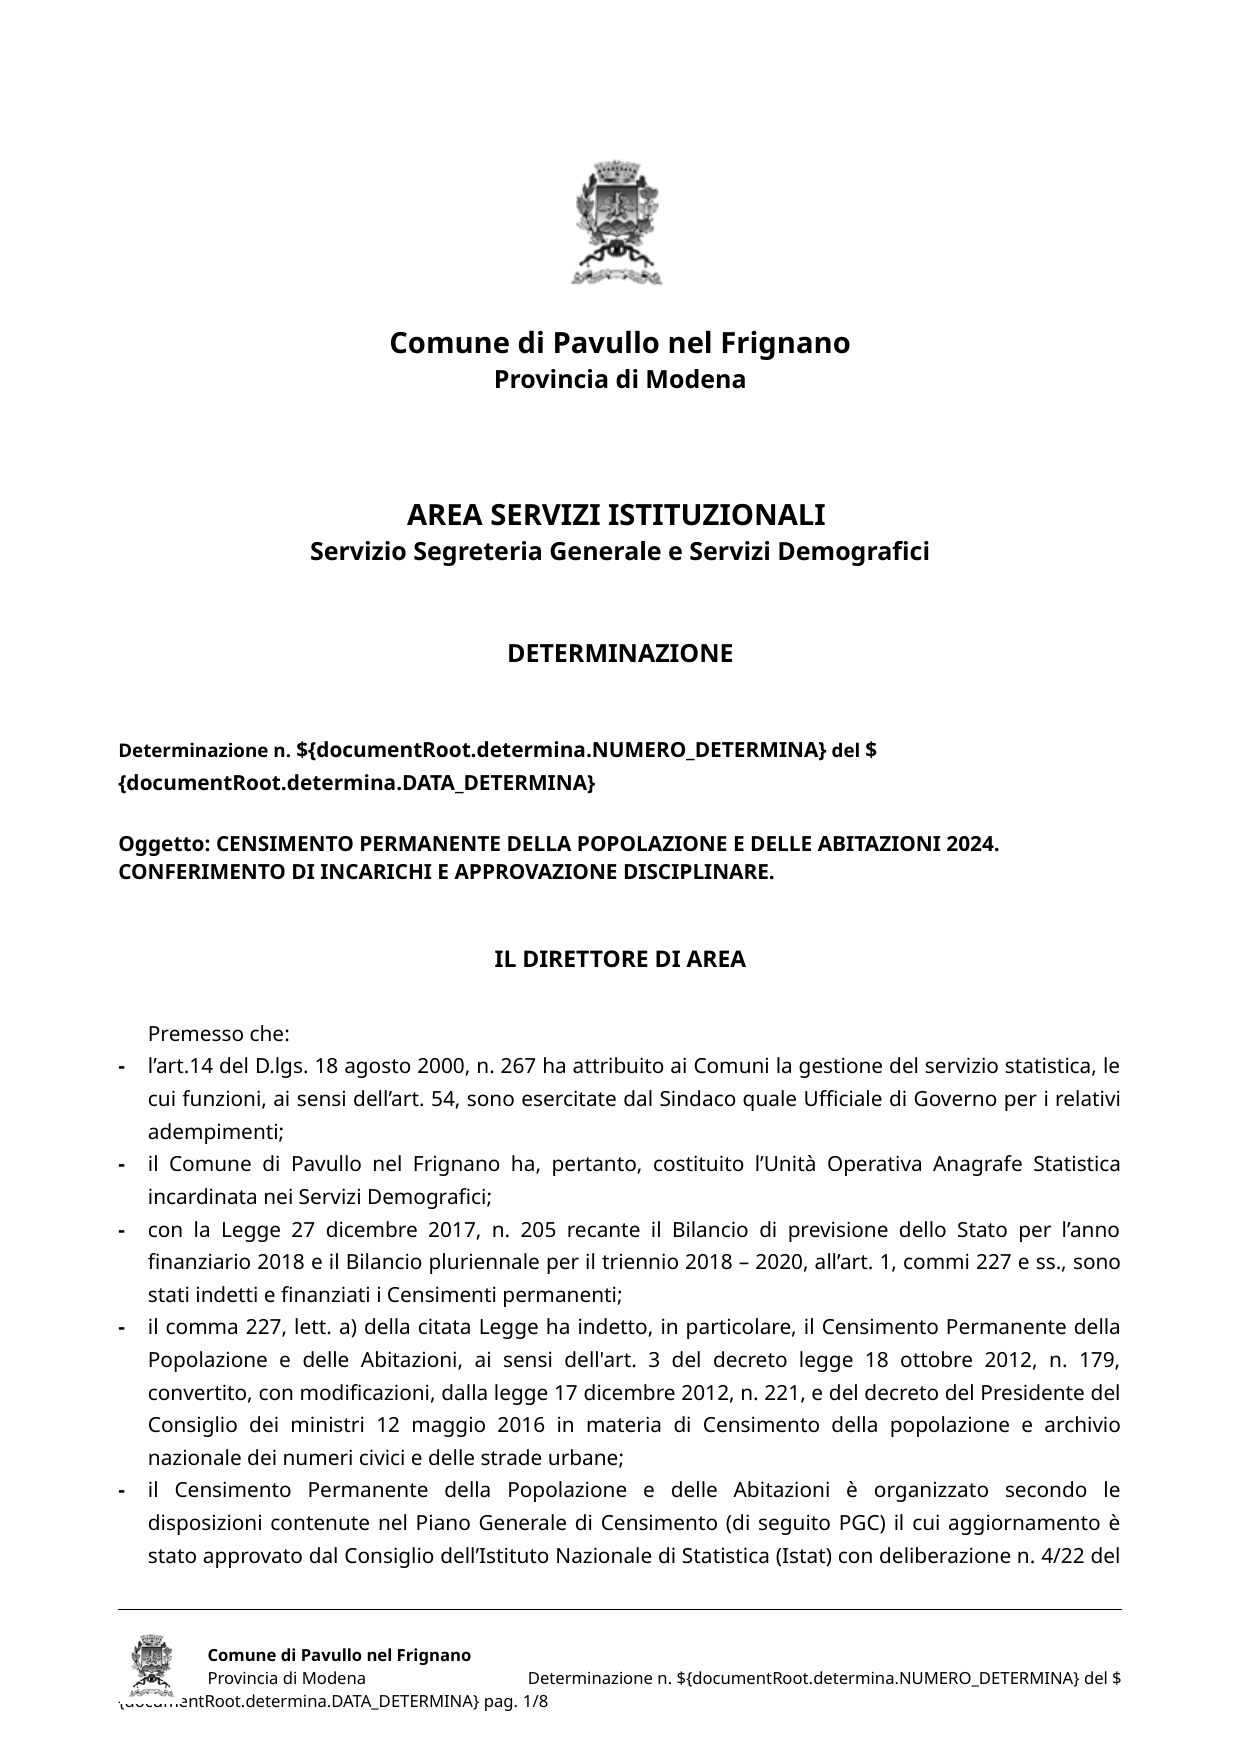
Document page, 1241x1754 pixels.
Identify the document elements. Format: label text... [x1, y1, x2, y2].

text DETERMINAZIONE [118, 636, 1122, 670]
picture [546, 152, 695, 289]
text Determinazione n. ${documentRoot.determina.NUMERO_DETERMINA} del ${documentRoot.determina.DATA_DETERMINA} [118, 735, 1122, 796]
list l’art.14 del D.lgs. 18 agosto 2000, n. 267 ha attribuito ai Comuni la gestione del servizio statistica, le cui funzioni, ai sensi dell’art. 54, sono esercitate dal Sindaco quale Ufficiale di Governo per i relativi adempimenti; [118, 1052, 1122, 1145]
list il Comune di Pavullo nel Frignano ha, pertanto, costituito l’Unità Operativa Anagrafe Statistica incardinata nei Servizi Demografici; [118, 1149, 1122, 1211]
list il Censimento Permanente della Popolazione e delle Abitazioni è organizzato secondo le disposizioni contenute nel Piano Generale di Censimento (di seguito PGC) il cui aggiornamento è stato approvato dal Consiglio dell’Istituto Nazionale di Statistica (Istat) con deliberazione n. 4/22 del [118, 1476, 1122, 1569]
picture [120, 1631, 183, 1704]
text IL DIRETTORE DI AREA [118, 943, 1122, 974]
text Oggetto: CENSIMENTO PERMANENTE DELLA POPOLAZIONE E DELLE ABITAZIONI 2024. CONFERIMENTO DI INCARICHI E APPROVAZIONE DISCIPLINARE. [118, 829, 1122, 886]
list con la Legge 27 dicembre 2017, n. 205 recante il Bilancio di previsione dello Stato per l’anno finanziario 2018 e il Bilancio pluriennale per il triennio 2018 – 2020, all’art. 1, commi 227 e ss., sono stati indetti e finanziati i Censimenti permanenti; [118, 1215, 1122, 1308]
list il comma 227, lett. a) della citata Legge ha indetto, in particolare, il Censimento Permanente della Popolazione e delle Abitazioni, ai sensi dell'art. 3 del decreto legge 18 ottobre 2012, n. 179, convertito, con modificazioni, dalla legge 17 dicembre 2012, n. 221, e del decreto del Presidente del Consiglio dei ministri 12 maggio 2016 in materia di Censimento della popolazione e archivio nazionale dei numeri civici e delle strade urbane; [118, 1312, 1122, 1471]
text Servizio Segreteria Generale e Servizi Demografici [118, 533, 1122, 568]
text AREA SERVIZI ISTITUZIONALI [118, 494, 1122, 533]
text Premesso che: [118, 1019, 1122, 1047]
